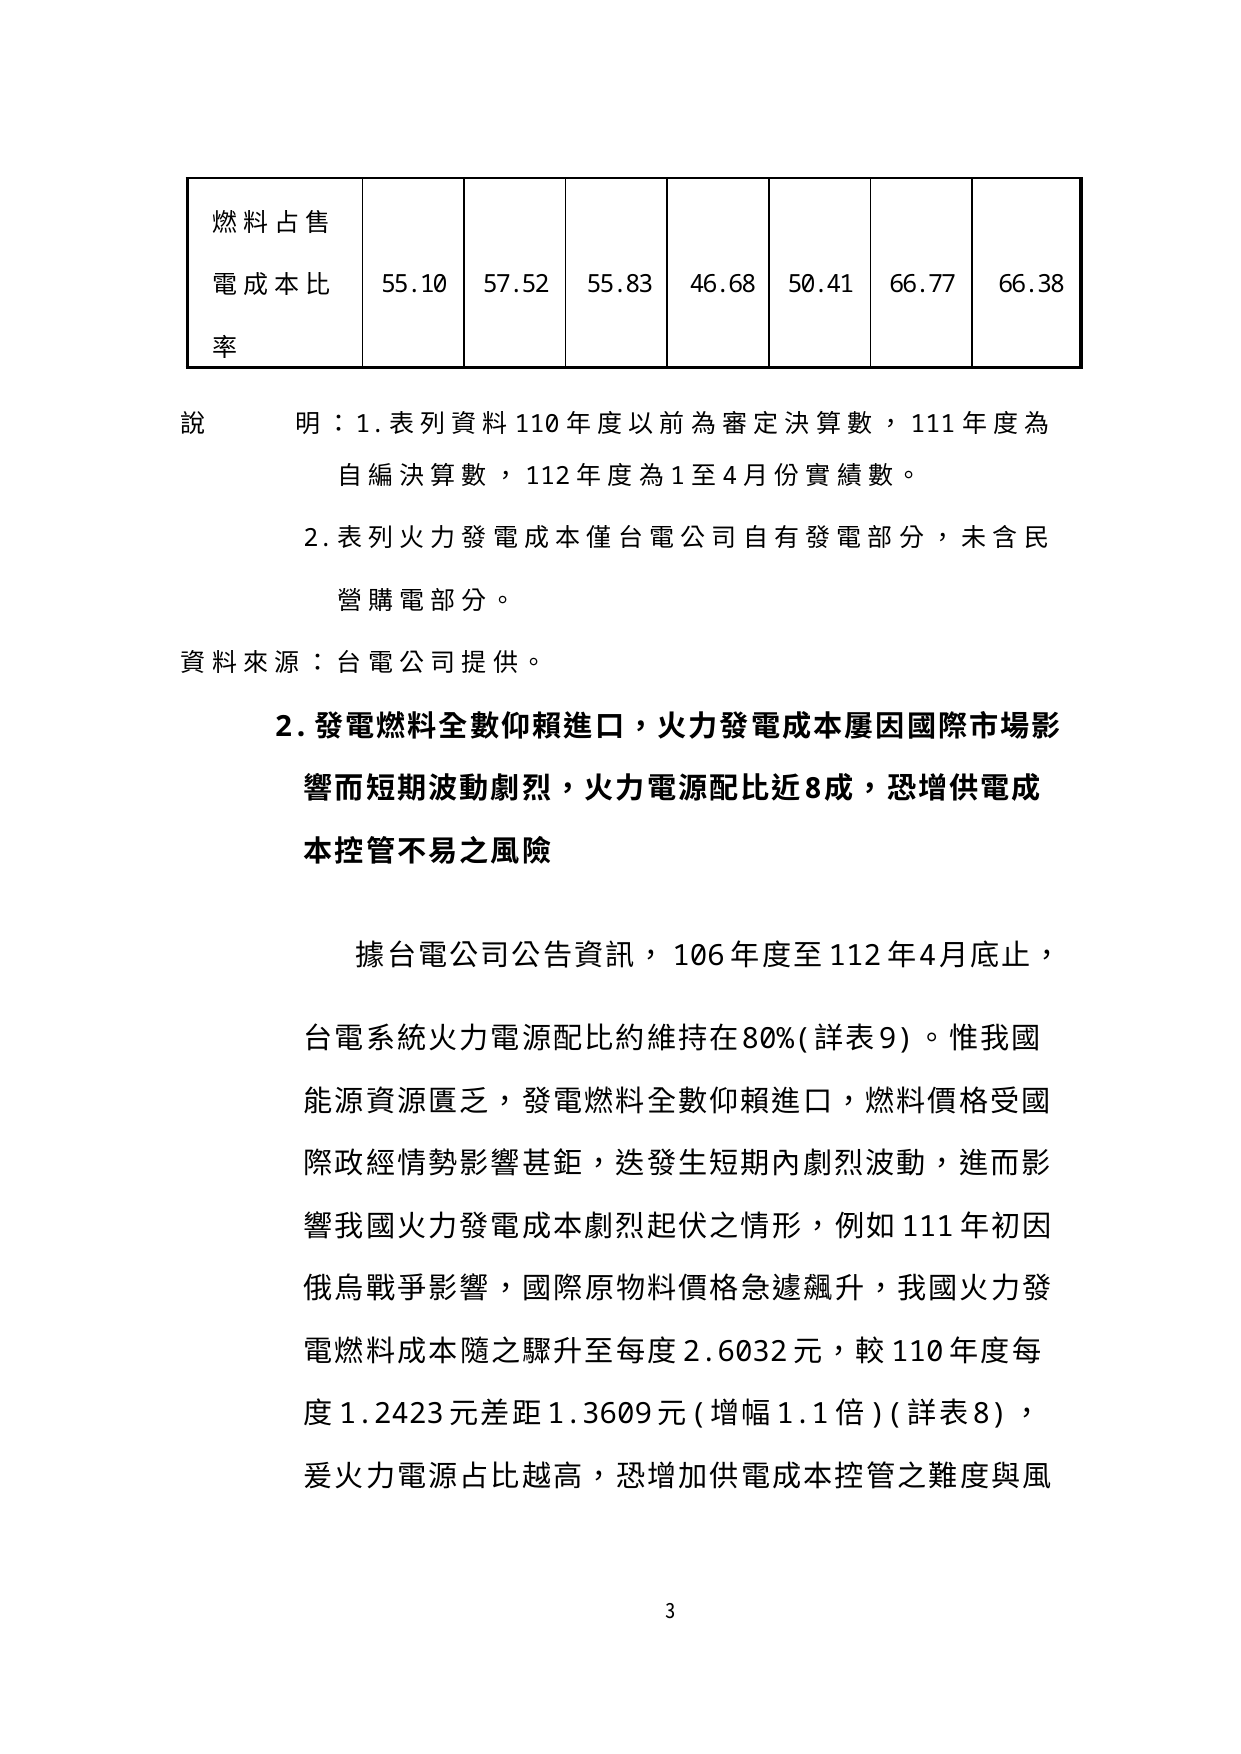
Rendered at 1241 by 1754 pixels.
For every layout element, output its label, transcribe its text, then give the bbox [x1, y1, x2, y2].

text 說 明：1.表列資料110年度以前為審定決算數，111年度為自編決算數，112年度為1至4月份實績數。 [177, 369, 1063, 494]
table_cell 57.52 [465, 179, 565, 366]
text 據台電公司公告資訊，106年度至112年4月底止，台電系統火力電源配比約維持在80%(詳表9)。惟我國能源資源匱乏，發電燃料全數仰賴進口，燃料價格受國際政經情勢影響甚鉅，迭發生短期內劇烈波動，進而影響我國火力發電成本劇烈起伏之情形，例如111年初因俄烏戰爭影響，國際原物料價格急遽飆升，我國火力發電燃料成本隨之驟升至每度2.6032元，較110年度每度1.2423元差距1.3609元(增幅1.1倍)(詳表8)，爰火力電源占比越高，恐增加供電成本控管之難度與風 [295, 869, 1063, 1494]
table_cell 55.83 [566, 179, 666, 366]
table_cell 50.41 [770, 179, 870, 366]
text 2.表列火力發電成本僅台電公司自有發電部分，未含民營購電部分。 [298, 494, 1063, 619]
table_cell 燃料占售電成本比率 [189, 179, 362, 366]
table_cell 46.68 [668, 179, 768, 366]
text 資料來源：台電公司提供。 [177, 619, 1063, 682]
table_cell 66.77 [871, 179, 971, 366]
table_cell 55.10 [363, 179, 463, 366]
text 2.發電燃料全數仰賴進口，火力發電成本屢因國際市場影響而短期波動劇烈，火力電源配比近8成，恐增供電成本控管不易之風險 [266, 682, 1063, 869]
table_cell 66.38 [973, 179, 1079, 366]
